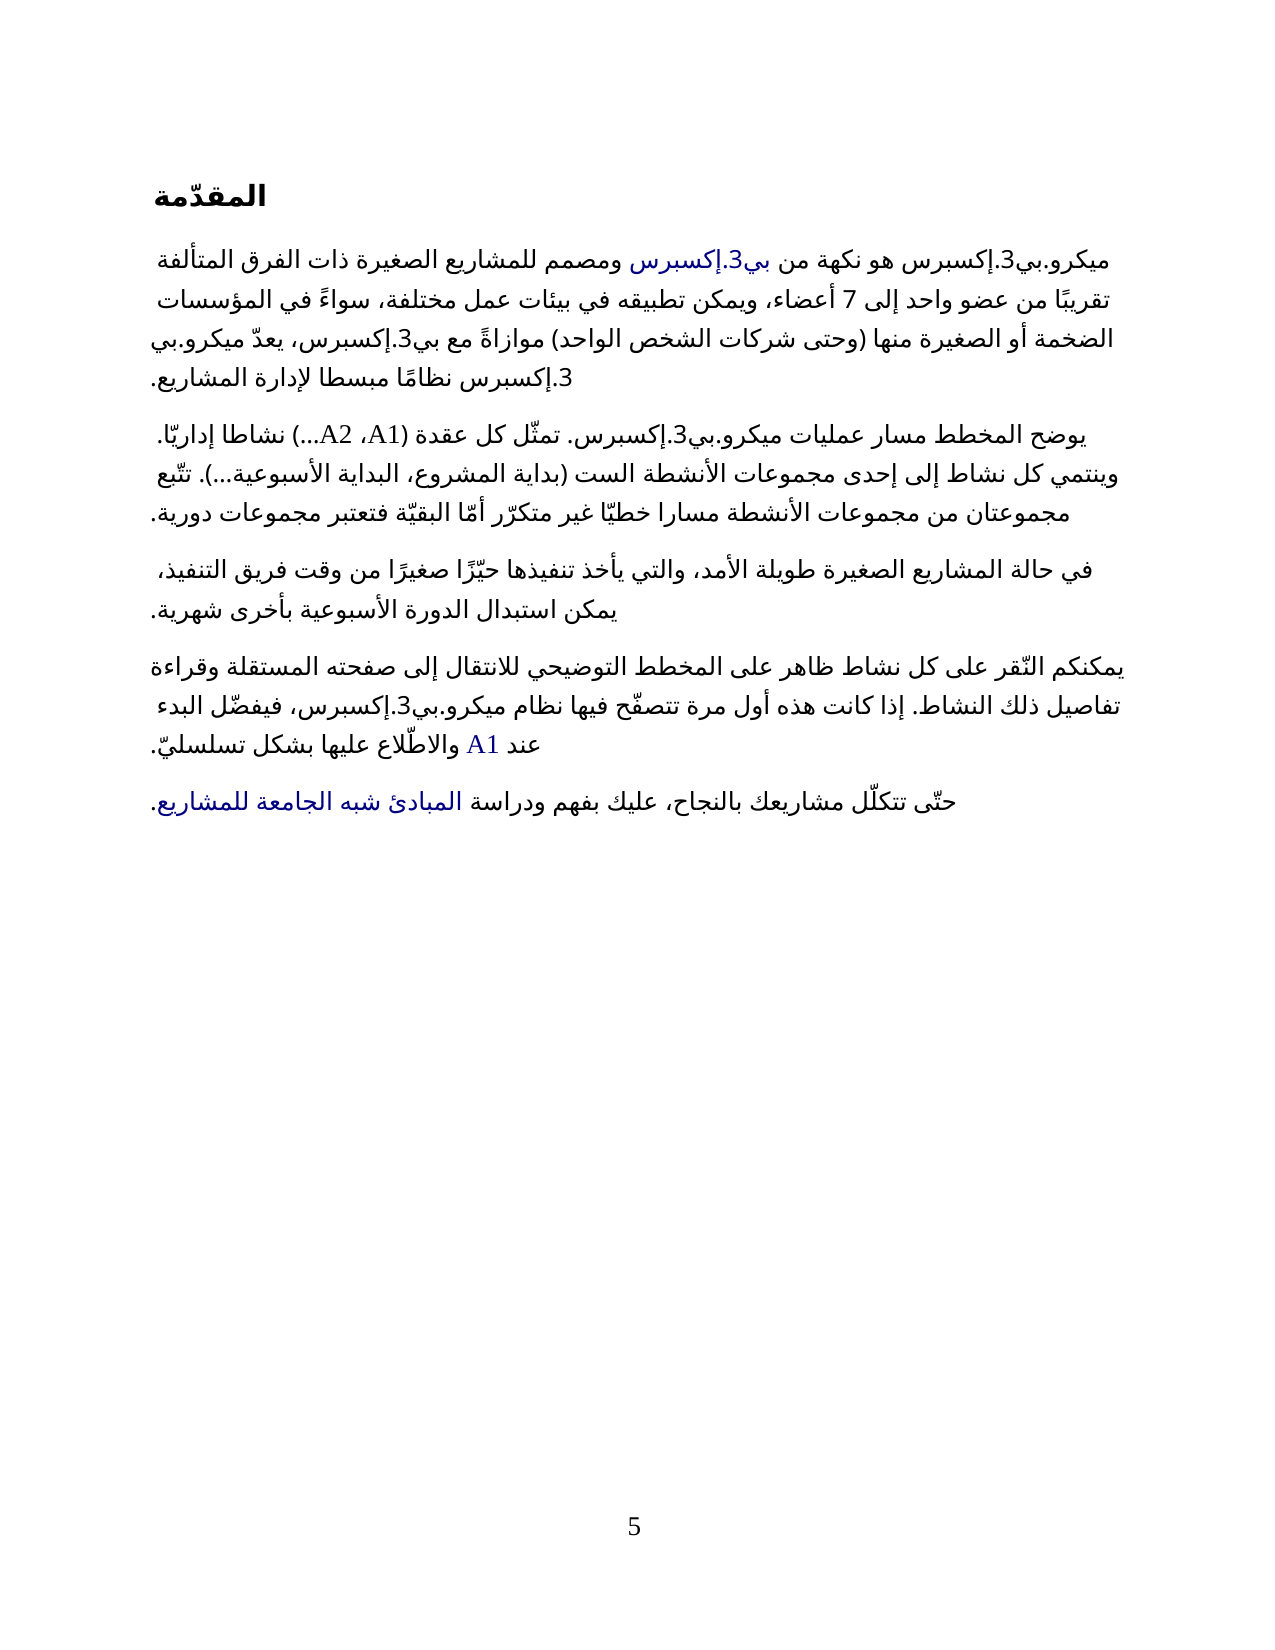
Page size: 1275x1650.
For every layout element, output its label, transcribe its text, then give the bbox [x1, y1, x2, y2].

subtitle المقدّمة [150, 175, 1125, 215]
text ميكرو.بي3.إكسبرس هو نكهة من بي3.إكسبرس ومصمم للمشاريع الصغيرة ذات الفرق المتألفة تقريبًا من عضو واحد إلى 7 أعضاء، ويمكن تطبيقه في بيئات عمل مختلفة، سواءً في المؤسسات الضخمة أو الصغيرة منها (وحتى شركات الشخص الواحد) موازاةً مع بي3.إكسبرس، يعدّ ميكرو.بي3.إكسبرس نظامًا مبسطا لإدارة المشاريع. [150, 242, 1125, 394]
text حتّى تتكلّل مشاريعك بالنجاح، عليك بفهم ودراسة المبادئ شبه الجامعة للمشاريع. [150, 784, 1125, 818]
text يمكنكم النّقر على كل نشاط ظاهر على المخطط التوضيحي للانتقال إلى صفحته المستقلة وقراءة تفاصيل ذلك النشاط. إذا كانت هذه أول مرة تتصفّح فيها نظام ميكرو.بي3.إكسبرس، فيفضّل البدء عند A1 والاطّلاع عليها بشكل تسلسليّ. [150, 648, 1125, 761]
text يوضح المخطط مسار عمليات ميكرو.بي3.إكسبرس. تمثّل كل عقدة (A2 ،A1…) نشاطا إداريّا. وينتمي كل نشاط إلى إحدى مجموعات الأنشطة الست (بداية المشروع، البداية الأسبوعية…). تتّبع مجموعتان من مجموعات الأنشطة مسارا خطيّا غير متكرّر أمّا البقيّة فتعتبر مجموعات دورية. [150, 417, 1125, 529]
text في حالة المشاريع الصغيرة طويلة الأمد، والتي يأخذ تنفيذها حيّزًا صغيرًا من وقت فريق التنفيذ، يمكن استبدال الدورة الأسبوعية بأخرى شهرية. [150, 552, 1125, 625]
